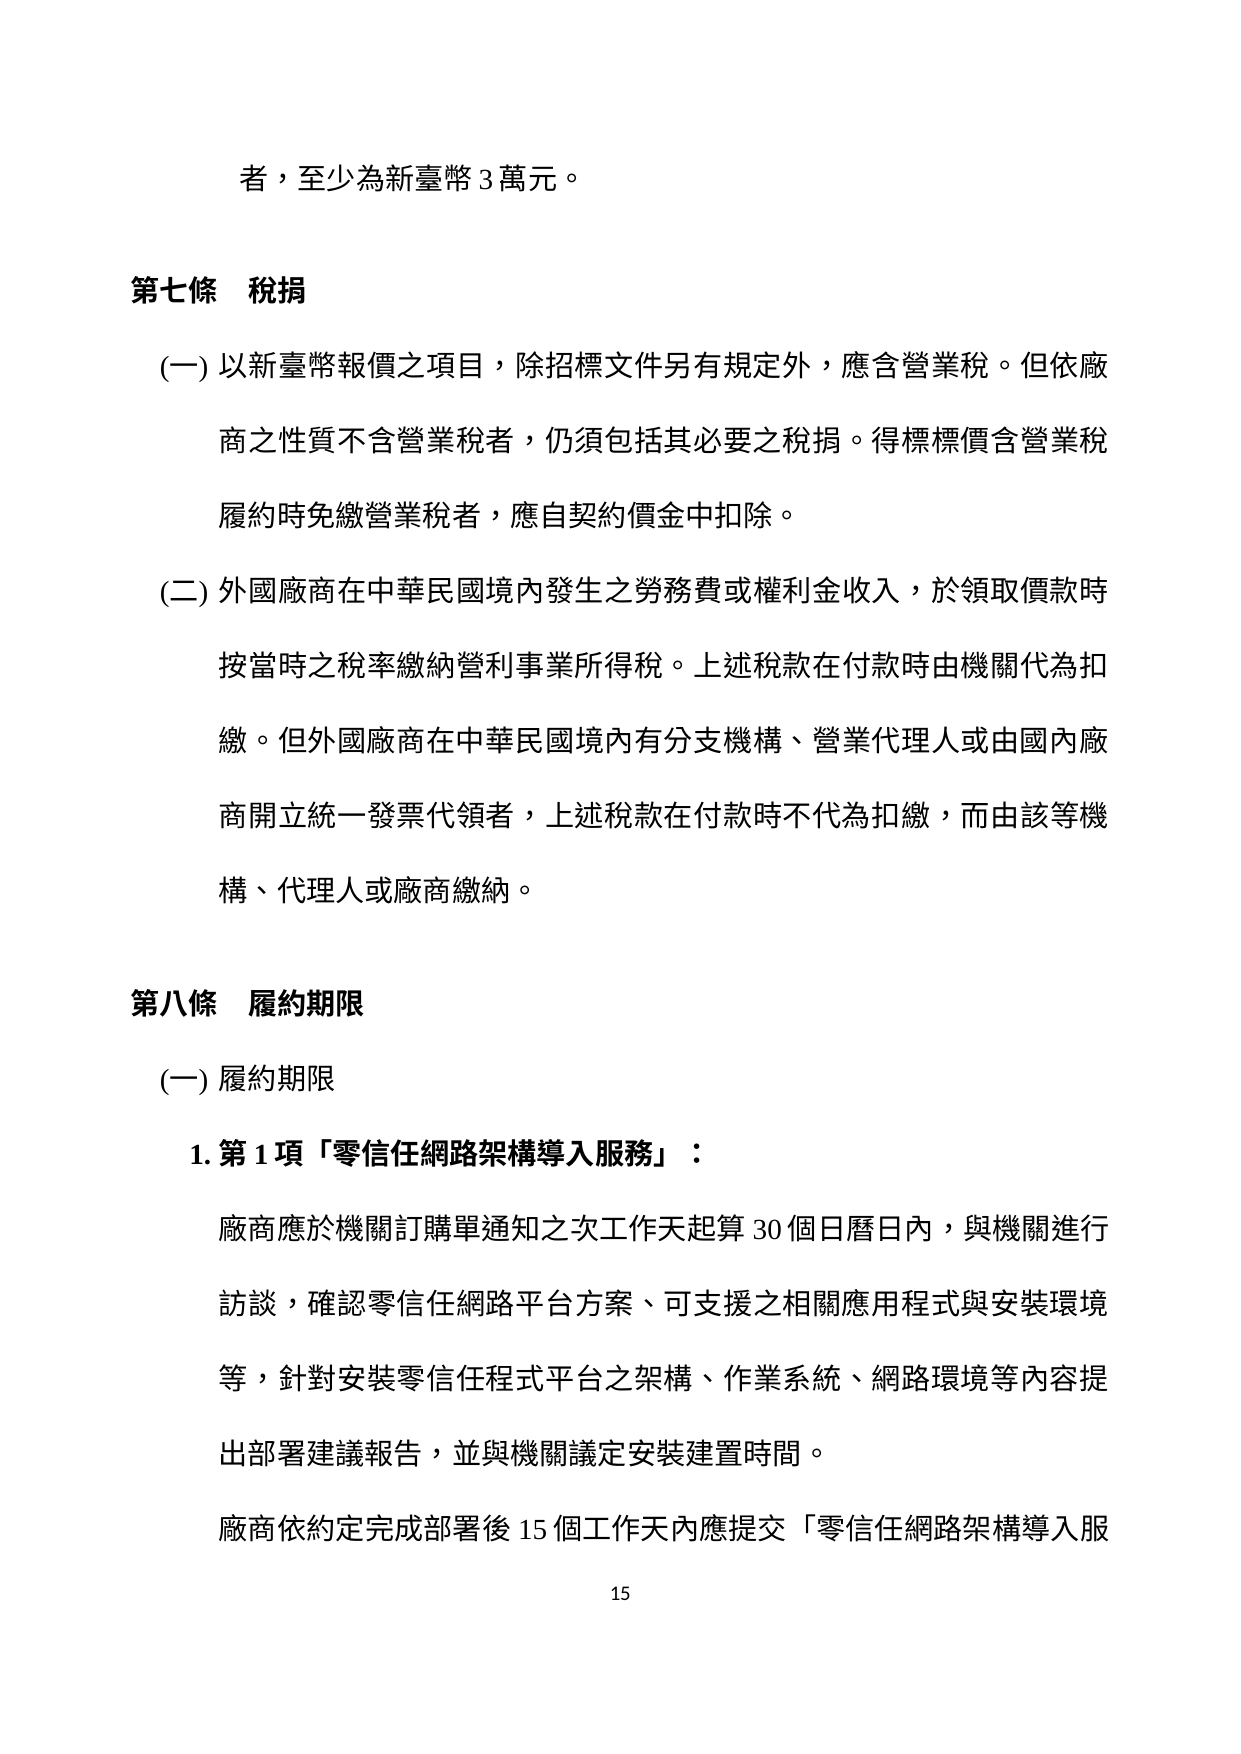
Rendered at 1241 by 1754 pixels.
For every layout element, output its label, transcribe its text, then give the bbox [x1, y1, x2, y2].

list 廠商依約定完成部署後15個工作天內應提交「零信任網路架構導入服 [218, 1489, 1110, 1564]
subtitle 以新臺幣報價之項目，除招標文件另有規定外，應含營業稅。但依廠商之性質不含營業稅者，仍須包括其必要之稅捐。得標標價含營業稅，履約時免繳營業稅者，應自契約價金中扣除。 [159, 327, 1110, 552]
subtitle 履約期限 [159, 1039, 1110, 1114]
subtitle 外國廠商在中華民國境內發生之勞務費或權利金收入，於領取價款時按當時之稅率繳納營利事業所得稅。上述稅款在付款時由機關代為扣繳。但外國廠商在中華民國境內有分支機構、營業代理人或由國內廠商開立統一發票代領者，上述稅款在付款時不代為扣繳，而由該等機構、代理人或廠商繳納。 [159, 552, 1110, 927]
subtitle 履約期限 [130, 964, 1110, 1039]
subtitle 者，至少為新臺幣3萬元。 [159, 139, 1110, 214]
list 第1項「零信任網路架構導入服務」： [189, 1114, 1110, 1189]
subtitle 稅捐 [130, 252, 1110, 327]
list 廠商應於機關訂購單通知之次工作天起算30個日曆日內，與機關進行訪談，確認零信任網路平台方案、可支援之相關應用程式與安裝環境等，針對安裝零信任程式平台之架構、作業系統、網路環境等內容提出部署建議報告，並與機關議定安裝建置時間。 [218, 1189, 1110, 1489]
